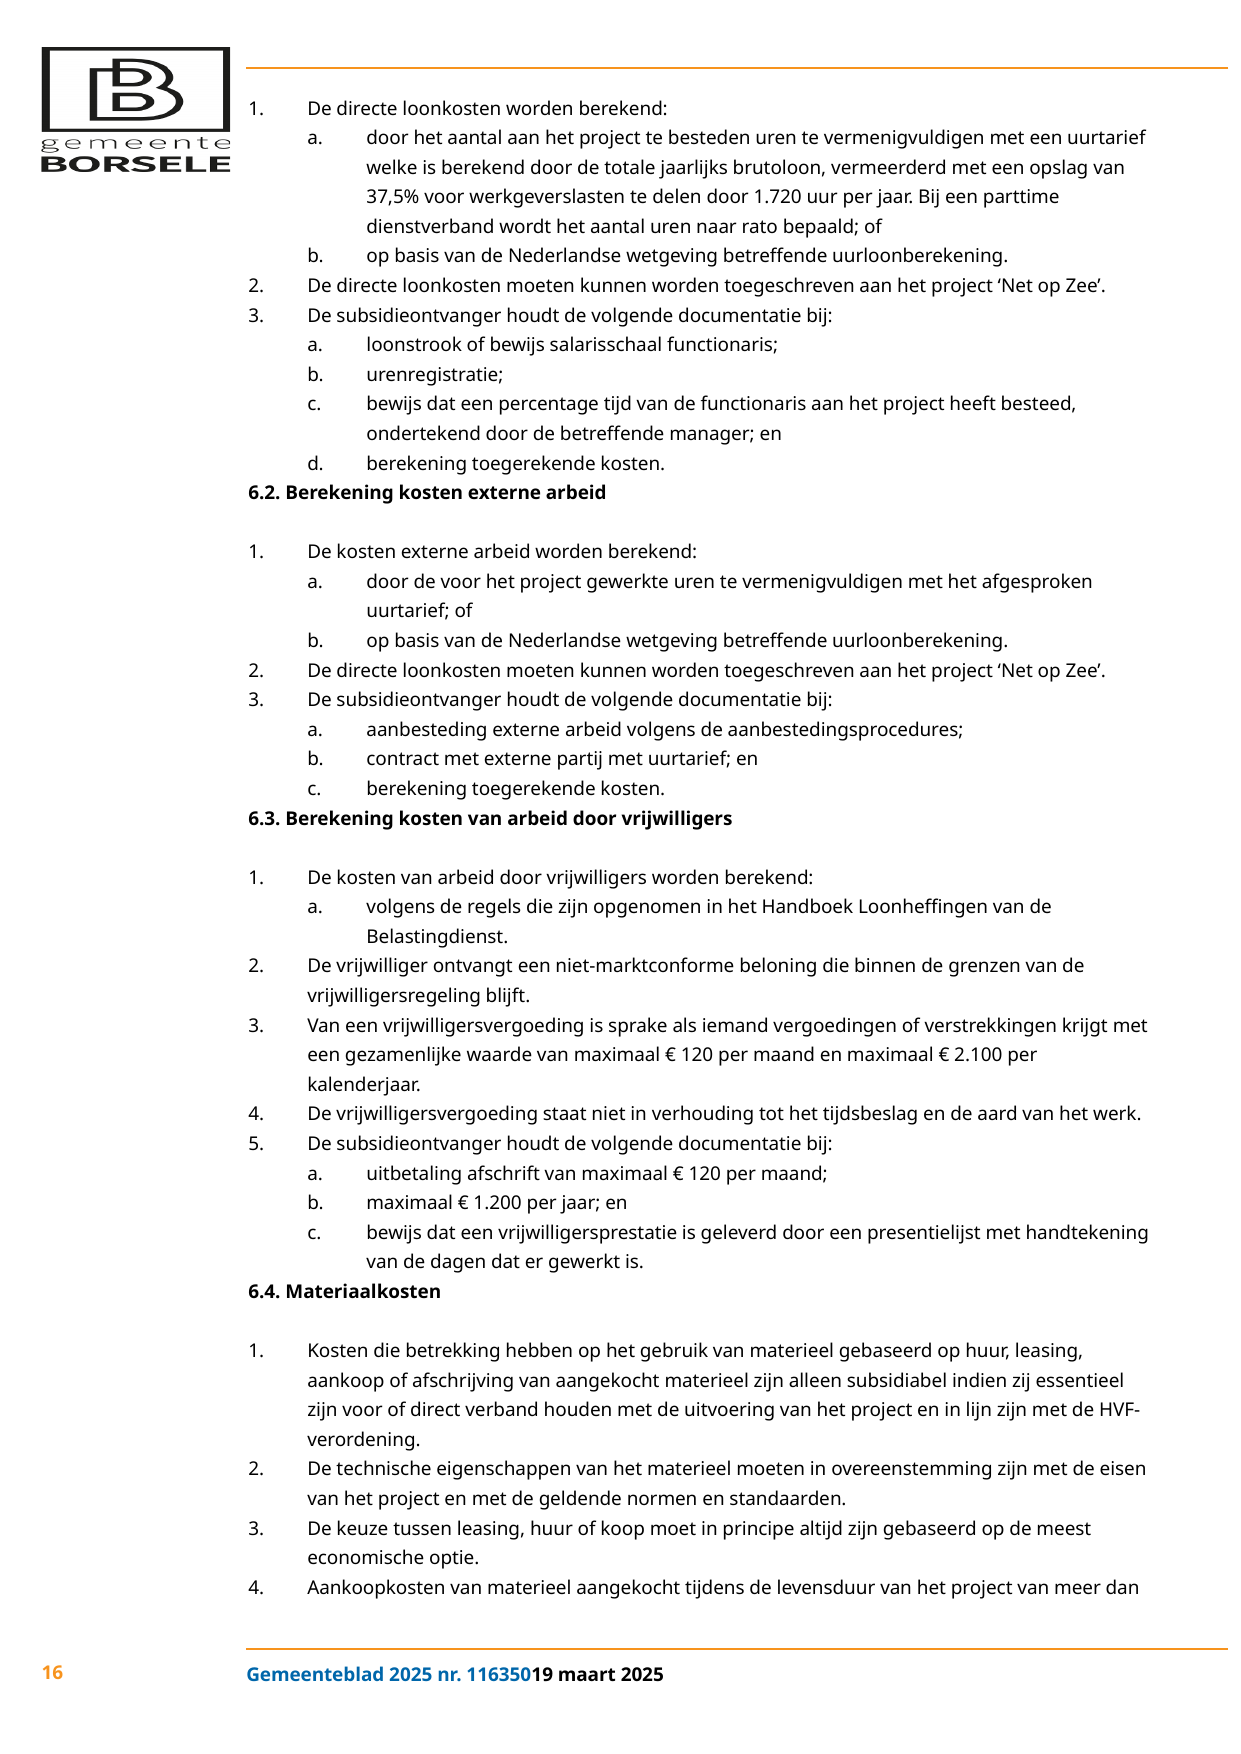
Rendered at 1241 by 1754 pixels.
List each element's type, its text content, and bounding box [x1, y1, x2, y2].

list De vrijwilligersvergoeding staat niet in verhouding tot het tijdsbeslag en de aard van het werk. [248, 1101, 1152, 1126]
list De technische eigenschappen van het materieel moeten in overeenstemming zijn met de eisen van het project en met de geldende normen en standaarden. [248, 1456, 1152, 1511]
list door het aantal aan het project te besteden uren te vermenigvuldigen met een uurtarief welke is berekend door de totale jaarlijks brutoloon, vermeerderd met een opslag van 37,5% voor werkgeverslasten te delen door 1.720 uur per jaar. Bij een parttime dienstverband wordt het aantal uren naar rato bepaald; of [307, 124, 1152, 239]
list De keuze tussen leasing, huur of koop moet in principe altijd zijn gebaseerd op de meest economische optie. [248, 1515, 1152, 1570]
list Aankoopkosten van materieel aangekocht tijdens de levensduur van het project van meer dan [248, 1574, 1152, 1600]
list De subsidieontvanger houdt de volgende documentatie bij: [248, 1130, 1152, 1156]
list De directe loonkosten moeten kunnen worden toegeschreven aan het project ‘Net op Zee’. [248, 657, 1152, 683]
list berekening toegerekende kosten. [307, 450, 1152, 476]
list bewijs dat een percentage tijd van de functionaris aan het project heeft besteed, ondertekend door de betreffende manager; en [307, 391, 1152, 446]
list De subsidieontvanger houdt de volgende documentatie bij: [248, 302, 1152, 328]
list door de voor het project gewerkte uren te vermenigvuldigen met het afgesproken uurtarief; of [307, 568, 1152, 623]
list contract met externe partij met uurtarief; en [307, 746, 1152, 771]
list op basis van de Nederlandse wetgeving betreffende uurloonberekening. [307, 627, 1152, 653]
list De kosten externe arbeid worden berekend: [248, 538, 1152, 564]
list De directe loonkosten worden berekend: [248, 95, 1152, 121]
list De subsidieontvanger houdt de volgende documentatie bij: [248, 686, 1152, 712]
list maximaal € 1.200 per jaar; en [307, 1189, 1152, 1215]
list op basis van de Nederlandse wetgeving betreffende uurloonberekening. [307, 243, 1152, 268]
list Van een vrijwilligersvergoeding is sprake als iemand vergoedingen of verstrekkingen krijgt met een gezamenlijke waarde van maximaal € 120 per maand en maximaal € 2.100 per kalenderjaar. [248, 1012, 1152, 1097]
list Kosten die betrekking hebben op het gebruik van materieel gebaseerd op huur, leasing, aankoop of afschrijving van aangekocht materieel zijn alleen subsidiabel indien zij essentieel zijn voor of direct verband houden met de uitvoering van het project en in lijn zijn met de HVF-verordening. [248, 1337, 1152, 1452]
list loonstrook of bewijs salarisschaal functionaris; [307, 331, 1152, 357]
list uitbetaling afschrift van maximaal € 120 per maand; [307, 1160, 1152, 1186]
list De directe loonkosten moeten kunnen worden toegeschreven aan het project ‘Net op Zee’. [248, 272, 1152, 298]
list volgens de regels die zijn opgenomen in het Handboek Loonheffingen van de Belastingdienst. [307, 893, 1152, 949]
text 6.2. Berekening kosten externe arbeid [248, 479, 1152, 505]
text 6.3. Berekening kosten van arbeid door vrijwilligers [248, 805, 1152, 831]
list De kosten van arbeid door vrijwilligers worden berekend: [248, 864, 1152, 890]
list aanbesteding externe arbeid volgens de aanbestedingsprocedures; [307, 716, 1152, 742]
list bewijs dat een vrijwilligersprestatie is geleverd door een presentielijst met handtekening van de dagen dat er gewerkt is. [307, 1219, 1152, 1274]
list De vrijwilliger ontvangt een niet-marktconforme beloning die binnen de grenzen van de vrijwilligersregeling blijft. [248, 953, 1152, 1008]
picture [41, 47, 231, 172]
text 6.4. Materiaalkosten [248, 1278, 1152, 1304]
list berekening toegerekende kosten. [307, 775, 1152, 801]
list urenregistratie; [307, 361, 1152, 387]
